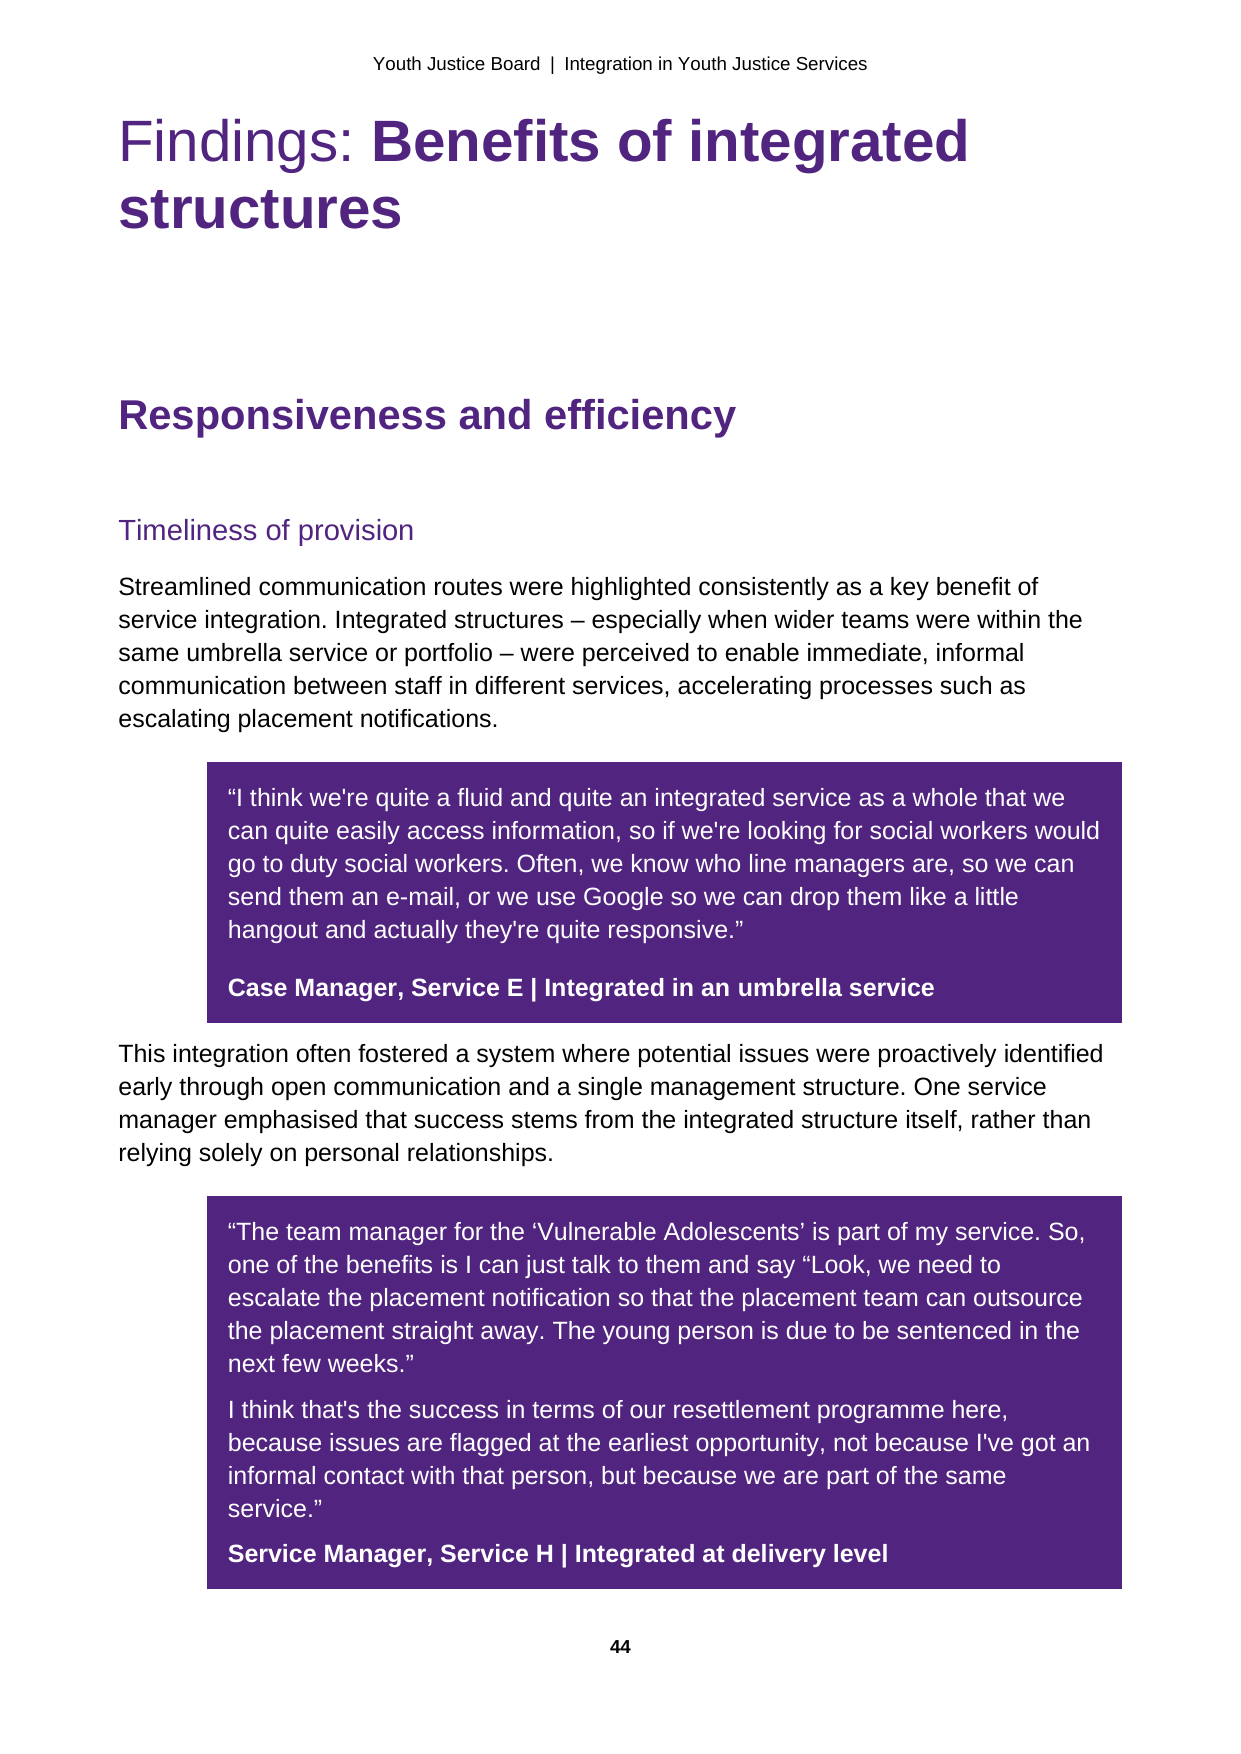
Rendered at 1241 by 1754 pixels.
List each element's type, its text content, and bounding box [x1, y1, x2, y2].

text “The team manager for the ‘Vulnerable Adolescents’ is part of my service. So, one of the benefits is I can just talk to them and say “Look, we need to escalate the placement notification so that the placement team can outsource the placement straight away. The young person is due to be sentenced in the next few weeks.” [219, 1209, 1109, 1374]
subtitle Findings: Benefits of integrated structures [118, 106, 1122, 241]
text Streamlined communication routes were highlighted consistently as a key benefit of service integration. Integrated structures – especially when wider teams were within the same umbrella service or portfolio – were perceived to enable immediate, informal communication between staff in different services, accelerating processes such as escalating placement notifications. [118, 572, 1122, 733]
text This integration often fostered a system where potential issues were proactively identified early through open communication and a single management structure. One service manager emphasised that success stems from the integrated structure itself, rather than relying solely on personal relationships. [118, 1039, 1122, 1167]
text Service Manager, Service H | Integrated at delivery level [219, 1519, 1109, 1577]
text I think that's the success in terms of our resettlement programme here, because issues are flagged at the earliest opportunity, not because I've got an informal contact with that person, but because we are part of the same service.” [219, 1374, 1109, 1519]
subtitle Timeliness of provision [118, 513, 1122, 547]
subtitle Responsiveness and efficiency [118, 391, 1122, 438]
text Case Manager, Service E | Integrated in an umbrella service [219, 952, 1109, 1010]
text “I think we're quite a fluid and quite an integrated service as a whole that we can quite easily access information, so if we're looking for social workers would go to duty social workers. Often, we know who line managers are, so we can send them an e-mail, or we use Google so we can drop them like a little hangout and actually they're quite responsive.” [219, 775, 1109, 944]
